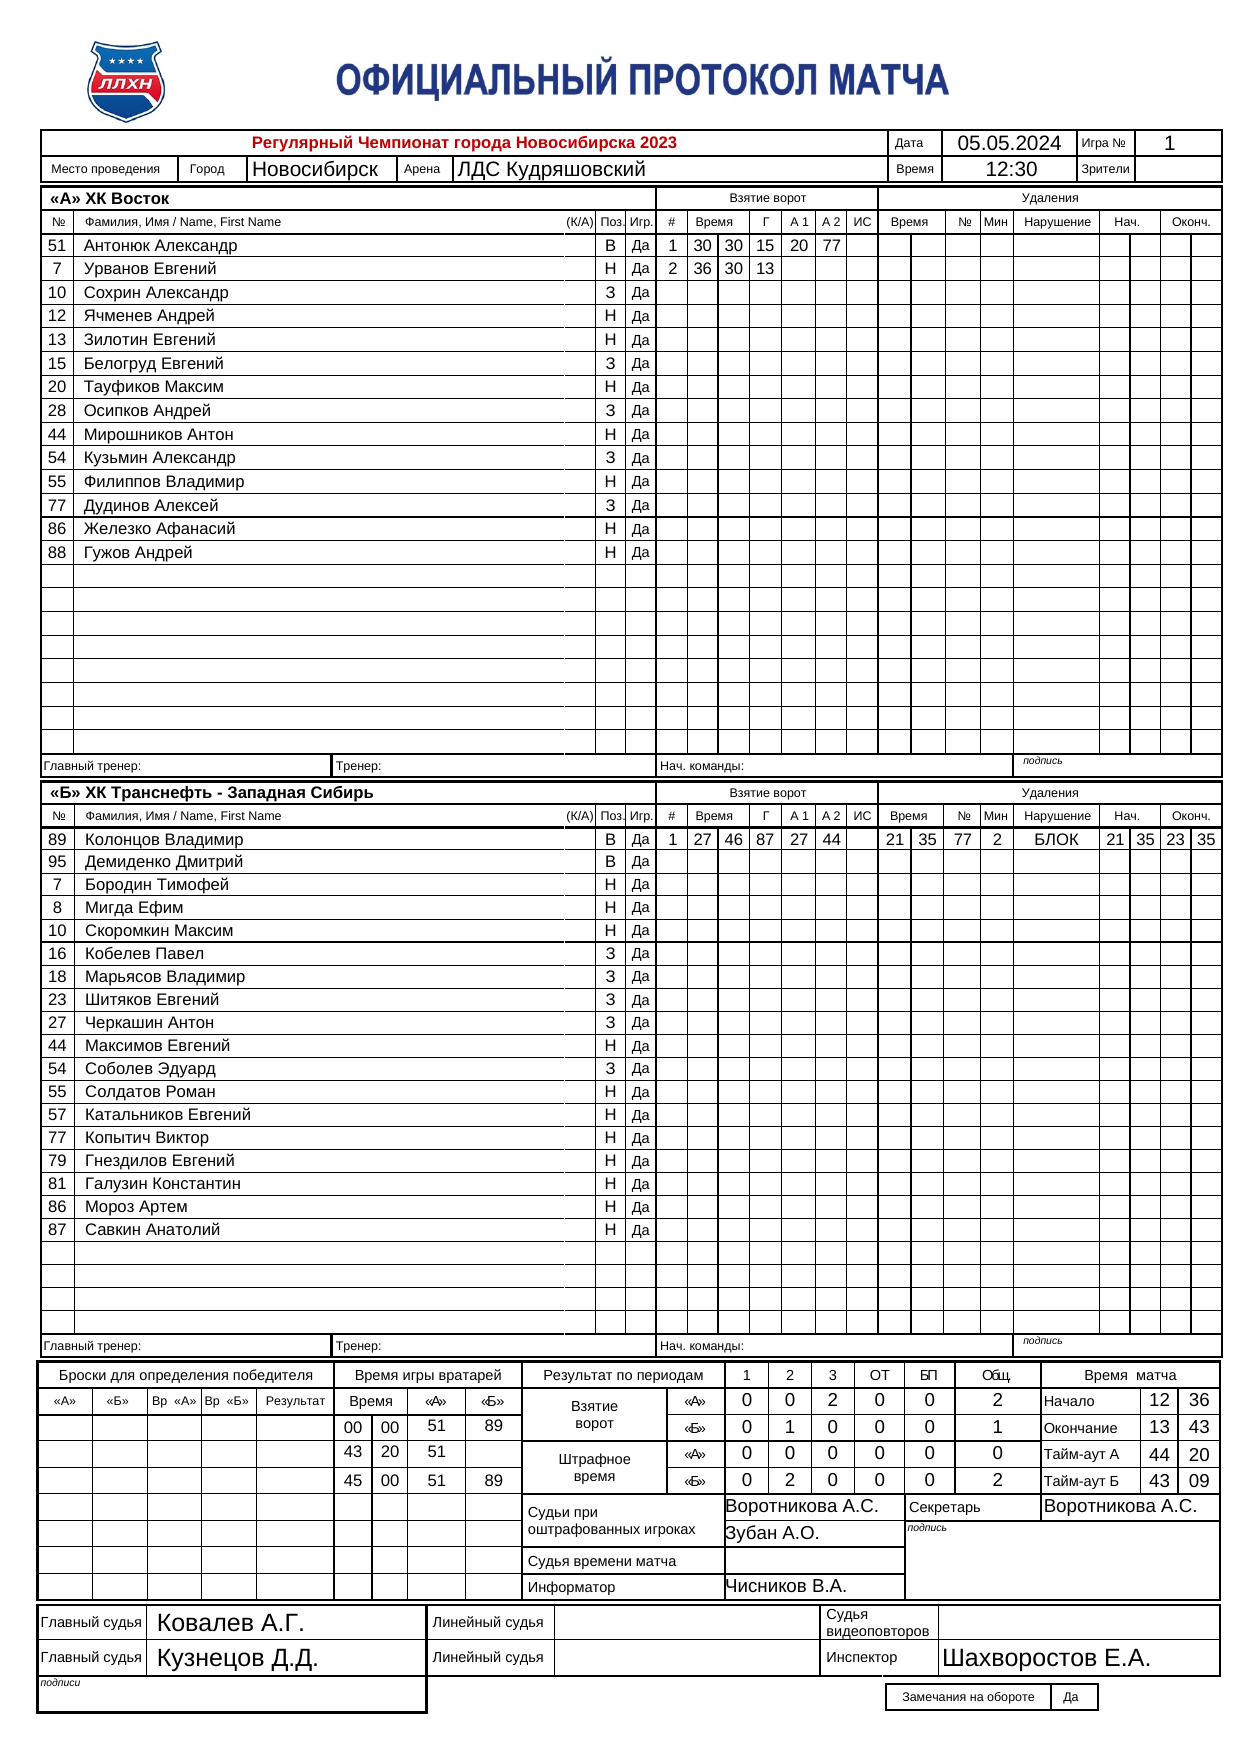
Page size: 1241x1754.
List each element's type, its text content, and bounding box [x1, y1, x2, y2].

table_cell [912, 896, 943, 918]
table_cell 28 [42, 399, 73, 422]
table_cell [373, 1547, 407, 1573]
table_cell Н [596, 1219, 625, 1241]
table_cell [847, 1035, 877, 1057]
table_cell Да [626, 235, 655, 256]
table_cell 54 [42, 1058, 74, 1079]
table_cell [1014, 1242, 1099, 1264]
table_cell [596, 683, 625, 706]
table_cell [688, 920, 717, 941]
table_cell [946, 446, 980, 469]
table_cell Вр «Б» [202, 1389, 256, 1413]
table_cell [750, 1104, 781, 1126]
table_cell [657, 989, 687, 1011]
table_cell [750, 565, 781, 587]
table_cell [565, 659, 595, 682]
table_cell [719, 1104, 749, 1126]
table_cell подпись [1014, 1335, 1221, 1356]
table_cell [782, 1265, 815, 1287]
table_cell [782, 305, 815, 327]
table_cell [1161, 1058, 1190, 1079]
table_cell [944, 1288, 980, 1310]
table_cell [1100, 850, 1129, 872]
table_cell 2 [956, 1389, 1040, 1413]
table_cell [1014, 305, 1099, 327]
table_cell Судьи при оштрафованных игроках [523, 1495, 724, 1546]
table_cell [816, 730, 846, 753]
table_cell Черкашин Антон [75, 1012, 564, 1033]
table_cell [944, 1311, 980, 1333]
table_cell Бородин Тимофей [75, 874, 564, 895]
table_cell 1 [956, 1415, 1040, 1440]
table_cell [912, 943, 943, 964]
table_cell [657, 1311, 687, 1333]
table_cell [626, 730, 655, 753]
table_cell [657, 1081, 687, 1103]
table_cell [688, 1104, 717, 1126]
table_cell [1131, 518, 1160, 540]
table_cell [42, 1288, 74, 1310]
table_cell [1161, 281, 1190, 303]
table_cell [1161, 659, 1190, 682]
table_cell [719, 1173, 749, 1195]
table_cell [816, 1196, 846, 1218]
table_cell Дудинов Алексей [74, 494, 564, 516]
table_cell [565, 235, 595, 256]
table_cell [719, 1219, 749, 1241]
table_cell Мин [981, 805, 1013, 826]
table_cell 36 [1179, 1389, 1219, 1413]
table_cell [1161, 850, 1190, 872]
table_cell [1014, 352, 1099, 374]
table_cell [74, 612, 564, 634]
table_cell [1014, 1150, 1099, 1172]
table_cell [981, 541, 1013, 564]
table_cell 1 [657, 235, 687, 256]
table_cell Мигда Ефим [75, 896, 564, 918]
table_cell Город [179, 157, 246, 181]
table_cell [847, 829, 877, 849]
table_cell [42, 659, 73, 682]
table_cell 2 [812, 1389, 854, 1413]
picture [5, 28, 1179, 129]
table_cell 10 [42, 920, 74, 941]
table_cell [750, 1219, 781, 1241]
table_cell [847, 235, 877, 256]
table_cell [782, 1173, 815, 1195]
table_cell [981, 896, 1013, 918]
table_cell [148, 1468, 201, 1493]
table_cell [1131, 1242, 1160, 1264]
table_cell [1131, 470, 1160, 493]
table_cell [946, 612, 980, 634]
table_cell [1192, 1127, 1221, 1149]
table_cell [1100, 281, 1129, 303]
table_cell [750, 399, 781, 422]
table_cell [847, 257, 877, 280]
table_cell [782, 636, 815, 658]
table_cell [912, 423, 945, 445]
table_cell [847, 1173, 877, 1195]
table_cell Тайм-аут Б [1042, 1468, 1140, 1493]
table_cell [782, 446, 815, 469]
table_cell 43 [335, 1441, 371, 1467]
table_cell [1014, 966, 1099, 987]
table_cell [879, 399, 910, 422]
table_cell [912, 1058, 943, 1079]
table_cell [565, 1173, 595, 1195]
table_cell [944, 1081, 980, 1103]
table_cell 77 [944, 829, 980, 849]
table_header Взятие ворот [657, 188, 877, 209]
table_cell [1100, 399, 1129, 422]
table_cell [688, 352, 717, 374]
table_cell [879, 659, 910, 682]
table_cell 2 [657, 257, 687, 280]
table_cell [1192, 305, 1221, 327]
table_cell [257, 1547, 333, 1573]
table_cell [1014, 518, 1099, 540]
table_cell Время [335, 1389, 407, 1413]
table_cell [816, 612, 846, 634]
table_cell Окончание [1042, 1415, 1140, 1440]
table_cell [879, 1058, 910, 1079]
table_cell 86 [42, 1196, 74, 1218]
table_cell [688, 1035, 717, 1057]
table_cell [782, 588, 815, 611]
table_cell [879, 636, 910, 658]
table_cell [626, 1265, 655, 1287]
table_cell [596, 565, 625, 587]
table_cell [1161, 874, 1190, 895]
table_cell Н [596, 305, 625, 327]
table_cell [1100, 1012, 1129, 1033]
table_cell [981, 257, 1013, 280]
table_cell Да [626, 376, 655, 398]
table_cell [912, 494, 945, 516]
table_cell [944, 1035, 980, 1057]
table_cell [816, 399, 846, 422]
table_cell [657, 659, 687, 682]
table_cell [42, 565, 73, 587]
table_cell [1100, 1058, 1129, 1079]
table_cell [847, 612, 877, 634]
table_cell [1131, 588, 1160, 611]
table_cell [596, 588, 625, 611]
table_cell [912, 376, 945, 398]
table_cell [565, 305, 595, 327]
table_cell [1014, 1265, 1099, 1287]
table_cell [74, 707, 564, 729]
table_cell Марьясов Владимир [75, 966, 564, 987]
table_cell 0 [769, 1389, 811, 1413]
table_cell [879, 588, 910, 611]
table_cell [981, 730, 1013, 753]
table_cell [1014, 376, 1099, 398]
table_cell [688, 541, 717, 564]
table_cell [879, 257, 910, 280]
table_cell [1192, 850, 1221, 872]
table_cell [719, 446, 749, 469]
table_cell [257, 1521, 333, 1546]
table_cell [688, 1150, 717, 1172]
table_cell [657, 683, 687, 706]
table_cell [879, 376, 910, 398]
table_cell Да [626, 1150, 655, 1172]
table_cell БЛОК [1014, 829, 1099, 849]
table_cell [1100, 423, 1129, 445]
table_cell [879, 494, 910, 516]
table_cell [565, 874, 595, 895]
table_cell [816, 1081, 846, 1103]
table_cell [816, 1173, 846, 1195]
table_cell «А» [408, 1389, 465, 1413]
table_cell [373, 1494, 407, 1520]
table_cell 55 [42, 470, 73, 493]
table_cell Игр. [626, 805, 655, 826]
table_cell [688, 1265, 717, 1287]
table_cell [688, 446, 717, 469]
table_cell [1161, 612, 1190, 634]
table_cell [565, 281, 595, 303]
table_cell [946, 659, 980, 682]
table_cell [1161, 636, 1190, 658]
table_cell Да [626, 966, 655, 987]
table_cell [1161, 328, 1190, 351]
table_cell [1192, 376, 1221, 398]
table_cell [565, 966, 595, 987]
table_cell [1100, 1242, 1129, 1264]
table_cell [74, 588, 564, 611]
table_cell [1014, 1173, 1099, 1195]
table_cell [657, 612, 687, 634]
table_cell [1100, 1288, 1129, 1310]
table_cell «А» [668, 1442, 724, 1467]
table_cell 43 [1179, 1415, 1219, 1440]
table_cell [1192, 920, 1221, 941]
table_cell [555, 1606, 819, 1639]
table_cell ЛДС Кудряшовский [454, 157, 887, 181]
table_cell [879, 1127, 910, 1149]
table_cell [879, 989, 910, 1011]
table_cell [42, 1265, 74, 1287]
table_cell 00 [373, 1468, 407, 1493]
table_cell [816, 943, 846, 964]
table_cell [847, 541, 877, 564]
table_cell Солдатов Роман [75, 1081, 564, 1103]
table_cell [74, 565, 564, 587]
table_cell [719, 1150, 749, 1172]
table_cell [719, 707, 749, 729]
table_cell 09 [1179, 1468, 1219, 1493]
table_cell [466, 1574, 521, 1599]
table_cell [981, 328, 1013, 351]
table_cell 2 [981, 829, 1013, 849]
table_cell [1161, 1196, 1190, 1218]
table_cell [657, 896, 687, 918]
table_cell [42, 612, 73, 634]
table_cell [719, 565, 749, 587]
table_header 2 [769, 1363, 811, 1387]
table_cell [1100, 943, 1129, 964]
table_cell [657, 874, 687, 895]
table_cell [688, 612, 717, 634]
table_cell Поз. [596, 805, 625, 826]
table_cell [816, 541, 846, 564]
table_cell [750, 281, 781, 303]
table_cell [565, 943, 595, 964]
table_cell [912, 1012, 943, 1033]
table_cell Воротникова А.С. [1042, 1495, 1219, 1520]
table_cell 0 [726, 1415, 768, 1440]
table_cell Н [596, 1035, 625, 1057]
table_cell Н [596, 518, 625, 540]
table_cell [750, 1242, 781, 1264]
table_cell [719, 730, 749, 753]
table_cell [912, 850, 943, 872]
table_cell [719, 874, 749, 895]
table_cell [565, 423, 595, 445]
table_cell [750, 966, 781, 987]
table_cell 77 [42, 494, 73, 516]
table_cell [981, 376, 1013, 398]
table_cell [981, 659, 1013, 682]
table_cell [912, 352, 945, 374]
table_cell [847, 1058, 877, 1079]
table_cell [912, 1311, 943, 1333]
table_cell [782, 1127, 815, 1149]
table_cell [847, 636, 877, 658]
table_cell [657, 1012, 687, 1033]
table_cell [1192, 1058, 1221, 1079]
table_cell [657, 352, 687, 374]
table_cell [816, 518, 846, 540]
table_cell [981, 235, 1013, 256]
table_cell Зубан А.О. [726, 1521, 904, 1546]
table_cell [1100, 235, 1129, 256]
table_cell [782, 541, 815, 564]
table_cell [565, 399, 595, 422]
table_cell [1192, 281, 1221, 303]
table_cell [981, 1288, 1013, 1310]
table_cell [1131, 281, 1160, 303]
table_cell [944, 896, 980, 918]
table_cell [1161, 989, 1190, 1011]
table_cell 0 [726, 1468, 768, 1493]
table_cell [879, 730, 910, 753]
table_cell [847, 518, 877, 540]
table_cell [1131, 1219, 1160, 1241]
table_cell [565, 920, 595, 941]
table_cell [1100, 1150, 1129, 1172]
table_cell 0 [855, 1389, 904, 1413]
table_cell [466, 1521, 521, 1546]
table_cell [74, 636, 564, 658]
table_cell Соболев Эдуард [75, 1058, 564, 1079]
table_cell [750, 989, 781, 1011]
table_cell [1131, 730, 1160, 753]
table_cell [946, 494, 980, 516]
table_cell [657, 518, 687, 540]
table_cell [719, 1196, 749, 1218]
table_cell [1131, 612, 1160, 634]
table_cell «Б» [93, 1389, 147, 1413]
table_cell Оконч. [1161, 211, 1221, 233]
table_cell 44 [1141, 1441, 1177, 1467]
table_cell 81 [42, 1173, 74, 1195]
table_cell [1161, 1288, 1190, 1310]
table_cell [946, 541, 980, 564]
table_cell [565, 636, 595, 658]
table_cell [981, 1242, 1013, 1264]
table_cell [1192, 541, 1221, 564]
table_cell Н [596, 541, 625, 564]
table_cell [912, 683, 945, 706]
table_cell [596, 707, 625, 729]
table_cell [847, 896, 877, 918]
table_cell [688, 1196, 717, 1218]
table_cell [981, 1081, 1013, 1103]
table_cell Да [626, 1127, 655, 1149]
table_cell [912, 874, 943, 895]
table_cell [847, 730, 877, 753]
table_cell [847, 920, 877, 941]
table_cell [1014, 1104, 1099, 1126]
table_cell [1161, 683, 1190, 706]
table_cell [946, 352, 980, 374]
table_cell [466, 1441, 521, 1467]
table_cell Да [626, 541, 655, 564]
table_cell [719, 1127, 749, 1149]
table_cell [202, 1547, 256, 1573]
table_cell [1100, 1265, 1129, 1287]
table_cell [816, 352, 846, 374]
table_cell [782, 423, 815, 445]
table_cell [944, 1058, 980, 1079]
table_cell [1014, 1058, 1099, 1079]
table_cell В [596, 850, 625, 872]
table_cell [944, 1219, 980, 1241]
table_cell [565, 730, 595, 753]
table_header Удаления [879, 783, 1221, 803]
table_cell [719, 328, 749, 351]
table_header «Б» ХК Транснефть - Западная Сибирь [42, 783, 655, 803]
table_cell Зрители [1078, 157, 1134, 181]
table_cell [1100, 257, 1129, 280]
table_cell [657, 423, 687, 445]
table_cell [847, 376, 877, 398]
table_cell [408, 1547, 465, 1573]
table_cell 20 [373, 1441, 407, 1467]
table_cell [981, 281, 1013, 303]
table_cell Ячменев Андрей [74, 305, 564, 327]
table_cell [912, 1242, 943, 1264]
table_cell [912, 305, 945, 327]
table_cell [626, 1311, 655, 1333]
table_cell [626, 612, 655, 634]
table_cell 27 [688, 829, 717, 849]
table_cell [688, 399, 717, 422]
table_cell [879, 1173, 910, 1195]
table_cell [816, 1219, 846, 1241]
table_cell Да [626, 1012, 655, 1033]
table_cell [1014, 920, 1099, 941]
table_cell [847, 470, 877, 493]
table_cell [93, 1547, 147, 1573]
table_cell [42, 636, 73, 658]
table_cell Да [626, 494, 655, 516]
table_cell [782, 874, 815, 895]
table_cell [816, 707, 846, 729]
table_cell [596, 636, 625, 658]
table_cell [657, 1242, 687, 1264]
table_cell 87 [42, 1219, 74, 1241]
table_cell [847, 707, 877, 729]
table_cell Да [626, 896, 655, 918]
table_cell [596, 659, 625, 682]
table_cell [39, 1574, 92, 1599]
table_cell 30 [688, 235, 717, 256]
table_cell [847, 1219, 877, 1241]
table_cell [912, 257, 945, 280]
table_cell [1100, 494, 1129, 516]
table_cell 2 [769, 1468, 811, 1493]
table_cell [565, 446, 595, 469]
table_cell 13 [1141, 1415, 1177, 1440]
table_cell [782, 470, 815, 493]
table_cell [816, 850, 846, 872]
table_cell [1014, 707, 1099, 729]
table_cell [1192, 257, 1221, 280]
table_cell [1161, 305, 1190, 327]
table_cell [782, 896, 815, 918]
table_cell [1192, 1173, 1221, 1195]
table_cell [1161, 1127, 1190, 1149]
table_cell 44 [42, 1035, 74, 1057]
table_cell [1192, 423, 1221, 445]
table_cell [39, 1441, 92, 1467]
table_cell [1131, 659, 1160, 682]
table_cell [912, 281, 945, 303]
table_cell [816, 281, 846, 303]
table_cell [688, 683, 717, 706]
table_cell [981, 1265, 1013, 1287]
table_cell [565, 257, 595, 280]
table_cell [688, 966, 717, 987]
table_cell [879, 1196, 910, 1218]
table_cell [816, 874, 846, 895]
table_cell [719, 1058, 749, 1079]
table_cell [816, 683, 846, 706]
table_cell [626, 683, 655, 706]
table_cell [719, 1035, 749, 1057]
table_cell [912, 1104, 943, 1126]
table_cell [1100, 1127, 1129, 1149]
table_cell [202, 1468, 256, 1493]
table_cell [816, 1242, 846, 1264]
table_cell [688, 328, 717, 351]
table_cell [148, 1441, 201, 1467]
table_cell [1100, 896, 1129, 918]
table_cell [1014, 989, 1099, 1011]
table_cell Филиппов Владимир [74, 470, 564, 493]
table_cell [1192, 659, 1221, 682]
table_cell Г [750, 805, 781, 826]
table_cell [657, 399, 687, 422]
table_cell [657, 1035, 687, 1057]
table_cell [1100, 659, 1129, 682]
table_cell Время [688, 805, 749, 826]
table_cell Да [626, 281, 655, 303]
table_cell [596, 1311, 625, 1333]
table_cell [816, 470, 846, 493]
table_cell Да [626, 328, 655, 351]
table_cell [565, 565, 595, 587]
table_cell [944, 1196, 980, 1218]
table_cell [981, 612, 1013, 634]
table_cell [657, 565, 687, 587]
table_cell [93, 1468, 147, 1493]
table_cell [782, 1081, 815, 1103]
table_cell 51 [408, 1441, 465, 1467]
table_cell Оконч. [1161, 805, 1221, 826]
table_cell [1014, 730, 1099, 753]
table_cell [688, 305, 717, 327]
table_cell [847, 352, 877, 374]
table_cell 95 [42, 850, 74, 872]
table_cell [750, 305, 781, 327]
table_cell Н [596, 1081, 625, 1103]
table_cell [719, 399, 749, 422]
table_cell [1100, 565, 1129, 587]
table_cell [750, 1265, 781, 1287]
table_cell (К/А) [565, 805, 595, 826]
table_cell Да [626, 1035, 655, 1057]
table_cell 43 [1141, 1468, 1177, 1493]
table_cell Штрафное время [523, 1442, 666, 1493]
table_cell [42, 683, 73, 706]
table_cell [657, 1173, 687, 1195]
table_cell [750, 874, 781, 895]
table_cell Да [626, 989, 655, 1011]
table_cell [1014, 257, 1099, 280]
table_cell [1100, 1104, 1129, 1126]
table_cell [93, 1574, 147, 1599]
table_cell [782, 1219, 815, 1241]
table_cell [626, 565, 655, 587]
table_cell [1131, 1058, 1160, 1079]
table_cell [565, 328, 595, 351]
table_cell [688, 707, 717, 729]
table_cell [688, 1081, 717, 1103]
table_cell 23 [1161, 829, 1190, 849]
table_cell Копытич Виктор [75, 1127, 564, 1149]
table_cell Судья времени матча [523, 1548, 724, 1573]
table_cell [1161, 565, 1190, 587]
table_cell [879, 328, 910, 351]
table_cell [1192, 565, 1221, 587]
table_cell [1161, 1173, 1190, 1195]
table_cell [257, 1494, 333, 1520]
table_cell Да [626, 829, 655, 849]
table_cell [657, 376, 687, 398]
table_cell Н [596, 1127, 625, 1149]
table_cell [1192, 636, 1221, 658]
table_cell [879, 565, 910, 587]
table_cell [1131, 235, 1160, 256]
table_cell 51 [408, 1416, 465, 1440]
table_cell Н [596, 376, 625, 398]
table_cell [1131, 399, 1160, 422]
table_cell 35 [912, 829, 943, 849]
table_cell Максимов Евгений [75, 1035, 564, 1057]
table_cell [719, 920, 749, 941]
table_cell [816, 1058, 846, 1079]
table_cell Нач. [1100, 805, 1160, 826]
table_cell Главный тренер: [42, 1335, 330, 1356]
table_cell Секретарь [906, 1495, 1040, 1520]
table_cell Да [626, 352, 655, 374]
table_cell [1192, 612, 1221, 634]
table_cell [688, 1127, 717, 1149]
table_cell 77 [42, 1127, 74, 1149]
table_cell [912, 1288, 943, 1310]
table_cell [688, 1219, 717, 1241]
table_header ОТ [855, 1363, 904, 1387]
table_cell З [596, 281, 625, 303]
table_cell [847, 1265, 877, 1287]
table_cell [1161, 235, 1190, 256]
table_cell [148, 1574, 201, 1599]
table_cell [847, 328, 877, 351]
table_cell Н [596, 896, 625, 918]
table_cell А 2 [816, 211, 846, 233]
table_cell [847, 659, 877, 682]
table_cell [1161, 588, 1190, 611]
table_cell Главный тренер: [42, 755, 330, 776]
table_cell [847, 446, 877, 469]
table_cell [1192, 730, 1221, 753]
table_cell Инспектор [821, 1640, 938, 1675]
table_cell [981, 636, 1013, 658]
table_cell [657, 1219, 687, 1241]
table_cell [879, 1104, 910, 1126]
table_header Результат по периодам [523, 1363, 724, 1387]
table_cell [148, 1416, 201, 1440]
table_cell [782, 989, 815, 1011]
table_cell З [596, 399, 625, 422]
table_cell [565, 494, 595, 516]
table_cell Скоромкин Максим [75, 920, 564, 941]
table_cell [1192, 470, 1221, 493]
table_cell [565, 588, 595, 611]
table_cell [912, 659, 945, 682]
table_cell [1131, 1035, 1160, 1057]
table_cell [750, 1127, 781, 1149]
table_cell [816, 1150, 846, 1172]
table_cell [657, 470, 687, 493]
table_cell [719, 376, 749, 398]
table_cell [1192, 352, 1221, 374]
table_cell [719, 1012, 749, 1033]
table_cell 86 [42, 518, 73, 540]
table_cell Демиденко Дмитрий [75, 850, 564, 872]
table_cell [879, 470, 910, 493]
table_cell [816, 1035, 846, 1057]
table_cell [879, 541, 910, 564]
table_cell [1100, 989, 1129, 1011]
table_cell [816, 1104, 846, 1126]
table_cell [1161, 423, 1190, 445]
table_cell [879, 423, 910, 445]
table_cell [1100, 1035, 1129, 1057]
table_cell [879, 352, 910, 374]
table_cell 7 [42, 874, 74, 895]
table_cell [75, 1288, 564, 1310]
table_cell [946, 518, 980, 540]
table_cell [816, 896, 846, 918]
table_cell [719, 1311, 749, 1333]
table_cell [1161, 1104, 1190, 1126]
table_cell [39, 1494, 92, 1520]
table_cell [912, 1219, 943, 1241]
table_cell [879, 1150, 910, 1172]
table_cell Мирошников Антон [74, 423, 564, 445]
table_cell [847, 1196, 877, 1218]
table_cell [782, 707, 815, 729]
table_cell [688, 518, 717, 540]
table_cell Воротникова А.С. [726, 1495, 904, 1520]
table_cell [1131, 1311, 1160, 1333]
table_cell [657, 850, 687, 872]
table_cell [1192, 707, 1221, 729]
table_cell подписи [39, 1677, 425, 1711]
table_cell Кузнецов Д.Д. [147, 1640, 425, 1675]
table_cell [1131, 683, 1160, 706]
table_cell Тауфиков Максим [74, 376, 564, 398]
table_cell [719, 943, 749, 964]
table_cell [657, 494, 687, 516]
table_cell [847, 494, 877, 516]
table_cell В [596, 829, 625, 849]
table_cell [750, 1196, 781, 1218]
table_cell 0 [956, 1442, 1040, 1467]
table_cell [1161, 399, 1190, 422]
table_cell 16 [42, 943, 74, 964]
table_cell 12 [42, 305, 73, 327]
table_cell [1192, 235, 1221, 256]
table_cell [847, 989, 877, 1011]
table_cell [596, 1265, 625, 1287]
table_cell А 1 [782, 211, 815, 233]
table_cell [657, 943, 687, 964]
table_cell [782, 281, 815, 303]
table_cell 27 [782, 829, 815, 849]
table_cell [1161, 1150, 1190, 1172]
table_cell [1100, 920, 1129, 941]
table_cell [879, 518, 910, 540]
table_cell [847, 399, 877, 422]
table_cell [946, 636, 980, 658]
table_cell [750, 541, 781, 564]
table_cell [847, 1311, 877, 1333]
table_cell [847, 966, 877, 987]
table_cell 00 [373, 1416, 407, 1440]
table_cell [1192, 1150, 1221, 1172]
table_cell З [596, 446, 625, 469]
table_cell [1131, 446, 1160, 469]
table_cell [750, 518, 781, 540]
table_cell [912, 1196, 943, 1218]
table_cell [1161, 1012, 1190, 1033]
table_cell [1014, 470, 1099, 493]
table_cell [688, 850, 717, 872]
table_cell [719, 281, 749, 303]
table_cell [565, 683, 595, 706]
table_cell 0 [905, 1389, 954, 1413]
table_cell [981, 399, 1013, 422]
table_cell [782, 1058, 815, 1079]
table_cell Галузин Константин [75, 1173, 564, 1195]
table_cell [981, 423, 1013, 445]
table_cell [719, 1288, 749, 1310]
table_cell 51 [42, 235, 73, 256]
table_cell 45 [335, 1468, 371, 1493]
table_cell [657, 1150, 687, 1172]
table_cell [1161, 707, 1190, 729]
table_cell 89 [466, 1416, 521, 1440]
table_cell [75, 1265, 564, 1287]
table_cell 12 [1141, 1389, 1177, 1413]
table_cell [202, 1416, 256, 1440]
table_cell [626, 588, 655, 611]
table_cell [1192, 1035, 1221, 1057]
table_cell [1014, 1196, 1099, 1218]
table_cell [1014, 1035, 1099, 1057]
table_cell [719, 305, 749, 327]
table_cell [782, 1288, 815, 1310]
table_cell [688, 470, 717, 493]
table_cell З [596, 989, 625, 1011]
table_cell Н [596, 328, 625, 351]
table_cell [1014, 446, 1099, 469]
table_cell [816, 446, 846, 469]
table_cell 00 [335, 1416, 371, 1440]
table_cell [816, 257, 846, 280]
table_cell [782, 850, 815, 872]
table_cell 13 [42, 328, 73, 351]
table_cell [1192, 1219, 1221, 1241]
table_cell [1014, 423, 1099, 445]
table_cell [1014, 1012, 1099, 1033]
table_cell [1136, 157, 1221, 181]
table_cell 88 [42, 541, 73, 564]
table_cell [879, 612, 910, 634]
table_cell [782, 494, 815, 516]
table_cell Информатор [523, 1575, 724, 1599]
table_cell [1192, 1311, 1221, 1333]
table_cell [626, 1288, 655, 1310]
table_cell Белогруд Евгений [74, 352, 564, 374]
table_cell [816, 1288, 846, 1310]
table_cell [750, 446, 781, 469]
table_cell [879, 1081, 910, 1103]
table_cell [596, 1288, 625, 1310]
table_cell [1014, 612, 1099, 634]
table_cell [1014, 328, 1099, 351]
table_cell [946, 281, 980, 303]
table_cell [750, 1173, 781, 1195]
table_cell [202, 1494, 256, 1520]
table_cell Да [626, 874, 655, 895]
table_cell [565, 1127, 595, 1149]
table_cell Н [596, 1150, 625, 1172]
table_cell [944, 966, 980, 987]
table_cell [428, 1677, 882, 1711]
table_cell [596, 730, 625, 753]
table_cell [1014, 850, 1099, 872]
table_cell Н [596, 1104, 625, 1126]
table_cell 21 [1100, 829, 1129, 849]
table_cell [847, 1081, 877, 1103]
table_header Взятие ворот [657, 783, 877, 803]
table_cell [912, 989, 943, 1011]
table_cell Поз. [596, 211, 625, 233]
table_cell 0 [855, 1468, 904, 1493]
table_cell [257, 1441, 333, 1467]
table_cell [657, 446, 687, 469]
table_cell 46 [719, 829, 749, 849]
table_cell [1100, 1081, 1129, 1103]
table_cell [719, 588, 749, 611]
table_cell [847, 874, 877, 895]
table_cell [981, 1150, 1013, 1172]
table_cell [657, 1127, 687, 1149]
table_cell [626, 707, 655, 729]
table_cell [946, 707, 980, 729]
table_cell [74, 730, 564, 753]
table_cell [466, 1494, 521, 1520]
table_cell [1099, 1682, 1220, 1711]
table_cell [1161, 446, 1190, 469]
table_cell [782, 399, 815, 422]
table_cell 35 [1131, 829, 1160, 849]
table_cell [1161, 257, 1190, 280]
table_cell [1131, 1127, 1160, 1149]
table_cell Антонюк Александр [74, 235, 564, 256]
table_cell [1014, 1219, 1099, 1241]
table_cell [1161, 1219, 1190, 1241]
table_cell [782, 683, 815, 706]
table_cell [1014, 588, 1099, 611]
table_cell [657, 1104, 687, 1126]
table_cell [981, 1104, 1013, 1126]
table_cell [750, 328, 781, 351]
table_cell [1131, 257, 1160, 280]
table_cell [816, 376, 846, 398]
table_cell [565, 896, 595, 918]
table_cell [1014, 281, 1099, 303]
table_cell Взятие ворот [523, 1389, 666, 1440]
table_cell [816, 494, 846, 516]
table_cell [879, 1242, 910, 1264]
table_cell [565, 1265, 595, 1287]
table_cell Тренер: [333, 1335, 655, 1356]
table_cell [1100, 612, 1129, 634]
table_cell [719, 659, 749, 682]
table_header Регулярный Чемпионат города Новосибирска 2023 [42, 131, 887, 155]
table_cell [1161, 376, 1190, 398]
table_cell [1014, 1288, 1099, 1310]
table_cell Да [626, 257, 655, 280]
table_cell 89 [42, 829, 74, 849]
table_cell [1014, 683, 1099, 706]
table_cell [912, 446, 945, 469]
table_cell 87 [750, 829, 781, 849]
table_cell [946, 730, 980, 753]
table_cell 1 [657, 829, 687, 849]
table_cell Да [626, 1173, 655, 1195]
table_cell [93, 1416, 147, 1440]
table_cell [879, 1012, 910, 1033]
table_header Дата [889, 131, 941, 155]
table_cell Колонцов Владимир [75, 829, 564, 849]
table_cell [1131, 352, 1160, 374]
table_cell [981, 707, 1013, 729]
table_cell [148, 1521, 201, 1546]
table_cell [688, 423, 717, 445]
table_cell [688, 376, 717, 398]
table_cell [912, 612, 945, 634]
table_cell [946, 305, 980, 327]
table_cell [981, 446, 1013, 469]
table_cell [912, 588, 945, 611]
table_cell [1014, 235, 1099, 256]
table_cell Фамилия, Имя / Name, First Name [75, 805, 565, 826]
table_cell [719, 683, 749, 706]
table_cell [657, 281, 687, 303]
table_cell [719, 470, 749, 493]
table_cell [565, 612, 595, 634]
table_cell З [596, 494, 625, 516]
table_cell А 2 [816, 805, 846, 826]
table_cell [1192, 1196, 1221, 1218]
table_cell [944, 1127, 980, 1149]
table_cell [879, 707, 910, 729]
table_cell [39, 1468, 92, 1493]
table_cell [657, 966, 687, 987]
table_cell [373, 1521, 407, 1546]
table_cell [782, 1150, 815, 1172]
table_cell Н [596, 920, 625, 941]
table_cell [816, 1012, 846, 1033]
table_cell Кобелев Павел [75, 943, 564, 964]
table_cell [42, 1242, 74, 1264]
table_cell Нарушение [1014, 805, 1099, 826]
table_cell З [596, 943, 625, 964]
table_cell [657, 1265, 687, 1287]
table_cell [1192, 494, 1221, 516]
table_cell Судья видеоповторов [821, 1606, 938, 1639]
table_cell [1131, 989, 1160, 1011]
table_cell [202, 1521, 256, 1546]
table_cell [565, 1196, 595, 1218]
table_cell [981, 989, 1013, 1011]
table_cell [879, 943, 910, 964]
table_cell [1192, 943, 1221, 964]
table_cell [847, 281, 877, 303]
table_cell 36 [688, 257, 717, 280]
table_cell [981, 1173, 1013, 1195]
table_cell [981, 1311, 1013, 1333]
table_cell [944, 1265, 980, 1287]
table_cell [1100, 874, 1129, 895]
table_cell [816, 966, 846, 987]
table_cell 35 [1192, 829, 1221, 849]
table_cell [944, 1242, 980, 1264]
table_cell [944, 989, 980, 1011]
table_cell [1014, 1081, 1099, 1103]
table_cell Да [626, 1219, 655, 1241]
table_cell Да [626, 423, 655, 445]
table_cell [1192, 399, 1221, 422]
table_cell [726, 1548, 904, 1573]
table_cell 0 [905, 1468, 954, 1493]
table_cell [565, 1012, 595, 1033]
table_cell [912, 1035, 943, 1057]
table_cell [257, 1574, 333, 1599]
table_cell [879, 446, 910, 469]
table_cell [1192, 588, 1221, 611]
table_cell 30 [719, 257, 749, 280]
table_cell [750, 352, 781, 374]
table_cell # [657, 211, 687, 233]
table_cell [555, 1640, 819, 1675]
table_cell [1100, 1196, 1129, 1218]
table_cell [946, 588, 980, 611]
table_cell [939, 1606, 1219, 1639]
table_cell [688, 896, 717, 918]
table_cell [39, 1547, 92, 1573]
table_cell [981, 874, 1013, 895]
table_cell [847, 683, 877, 706]
table_cell 27 [42, 1012, 74, 1033]
table_cell [565, 1058, 595, 1079]
table_cell [912, 1081, 943, 1103]
table_cell [816, 565, 846, 587]
table_cell [565, 376, 595, 398]
table_cell № [944, 805, 980, 826]
table_cell [981, 920, 1013, 941]
table_cell [782, 1104, 815, 1126]
table_cell [1161, 1081, 1190, 1103]
table_cell Время [889, 157, 941, 181]
table_cell [847, 1242, 877, 1264]
table_header Да [1052, 1685, 1097, 1709]
table_cell [93, 1441, 147, 1467]
table_cell [1192, 966, 1221, 987]
table_header Время матча [1042, 1363, 1219, 1387]
table_cell [657, 1058, 687, 1079]
table_cell Линейный судья [428, 1606, 554, 1639]
table_cell [466, 1547, 521, 1573]
table_cell [1014, 399, 1099, 422]
table_cell [565, 1288, 595, 1310]
table_cell [912, 541, 945, 564]
table_cell «Б» [668, 1415, 724, 1440]
table_cell Время [688, 211, 749, 233]
table_cell Место проведения [42, 157, 177, 181]
table_cell [944, 943, 980, 964]
table_cell [750, 683, 781, 706]
table_cell [719, 423, 749, 445]
table_cell [565, 1311, 595, 1333]
table_cell Н [596, 257, 625, 280]
table_cell [1131, 565, 1160, 587]
table_cell [719, 352, 749, 374]
table_cell 89 [466, 1468, 521, 1493]
table_cell Главный судья [39, 1606, 146, 1639]
table_cell [657, 1288, 687, 1310]
table_cell [1100, 305, 1129, 327]
table_cell [782, 1242, 815, 1264]
table_cell [1014, 636, 1099, 658]
table_cell [750, 1288, 781, 1310]
table_cell 23 [42, 989, 74, 1011]
table_cell [981, 1219, 1013, 1241]
table_cell [719, 896, 749, 918]
table_cell [981, 305, 1013, 327]
table_cell Нарушение [1014, 211, 1099, 233]
table_cell 0 [769, 1442, 811, 1467]
table_cell [688, 1242, 717, 1264]
table_cell [912, 707, 945, 729]
table_cell [1131, 1081, 1160, 1103]
table_cell [1014, 943, 1099, 964]
table_cell Да [626, 1196, 655, 1218]
table_cell [408, 1574, 465, 1599]
table_cell [565, 518, 595, 540]
table_cell [688, 565, 717, 587]
table_cell [1014, 541, 1099, 564]
table_cell [879, 1288, 910, 1310]
table_cell # [657, 805, 687, 826]
table_cell 20 [782, 235, 815, 256]
table_cell № [42, 211, 73, 233]
table_cell [1161, 1311, 1190, 1333]
table_cell [816, 423, 846, 445]
table_cell Да [626, 305, 655, 327]
table_cell [1014, 494, 1099, 516]
table_cell [816, 1265, 846, 1287]
table_cell [782, 1035, 815, 1057]
table_cell [688, 943, 717, 964]
table_cell [657, 707, 687, 729]
table_cell [408, 1521, 465, 1546]
table_cell [1131, 636, 1160, 658]
table_cell Нач. команды: [657, 755, 1012, 776]
table_header БП [905, 1363, 954, 1387]
table_cell Да [626, 920, 655, 941]
table_cell [1131, 1288, 1160, 1310]
table_cell Да [626, 446, 655, 469]
table_cell [944, 1012, 980, 1033]
table_cell [1192, 328, 1221, 351]
table_cell [912, 730, 945, 753]
table_cell [335, 1494, 371, 1520]
table_cell [1100, 376, 1129, 398]
table_cell [1131, 1265, 1160, 1287]
table_header Время игры вратарей [335, 1363, 521, 1387]
table_cell [750, 1150, 781, 1172]
table_cell [719, 494, 749, 516]
table_cell [847, 1150, 877, 1172]
table_cell [257, 1416, 333, 1440]
table_cell [688, 1288, 717, 1310]
table_cell [750, 1311, 781, 1333]
table_cell [912, 636, 945, 658]
table_header Удаления [879, 188, 1221, 209]
table_cell [981, 518, 1013, 540]
table_cell [565, 829, 595, 849]
table_cell [750, 1081, 781, 1103]
table_cell [148, 1547, 201, 1573]
table_cell [1192, 1288, 1221, 1310]
table_cell [981, 1035, 1013, 1057]
table_cell 13 [750, 257, 781, 280]
table_cell [879, 1035, 910, 1057]
table_header «А» ХК Восток [42, 188, 655, 209]
table_cell 12:30 [943, 157, 1076, 181]
table_cell [816, 989, 846, 1011]
table_cell [1100, 470, 1129, 493]
table_cell [626, 636, 655, 658]
table_cell [1161, 352, 1190, 374]
table_header 1 [726, 1363, 768, 1387]
table_cell Урванов Евгений [74, 257, 564, 280]
table_cell 21 [879, 829, 910, 849]
table_cell [946, 683, 980, 706]
table_cell [782, 257, 815, 280]
table_cell [1100, 1219, 1129, 1241]
table_cell [657, 588, 687, 611]
table_cell [1131, 707, 1160, 729]
table_cell [626, 659, 655, 682]
table_cell [1192, 896, 1221, 918]
table_cell [1100, 707, 1129, 729]
table_header Общ. [956, 1363, 1040, 1387]
table_cell [1014, 565, 1099, 587]
table_cell [1131, 943, 1160, 964]
table_cell [816, 305, 846, 327]
table_cell [657, 1196, 687, 1218]
table_cell [1100, 328, 1129, 351]
table_cell [688, 281, 717, 303]
table_cell Начало [1042, 1389, 1140, 1413]
table_cell [565, 470, 595, 493]
table_cell [719, 636, 749, 658]
table_cell [688, 874, 717, 895]
table_cell [202, 1574, 256, 1599]
table_cell 0 [812, 1415, 854, 1440]
table_cell [1100, 683, 1129, 706]
table_cell [879, 966, 910, 987]
table_cell [1131, 1150, 1160, 1172]
table_cell [912, 328, 945, 351]
table_cell [719, 612, 749, 634]
table_cell [912, 1265, 943, 1287]
table_cell [1192, 989, 1221, 1011]
table_cell [1161, 943, 1190, 964]
table_cell [879, 1219, 910, 1241]
table_cell [596, 612, 625, 634]
table_cell Да [626, 470, 655, 493]
table_header Броски для определения победителя [39, 1363, 333, 1387]
table_cell [981, 588, 1013, 611]
table_cell подпись [906, 1522, 1219, 1599]
table_cell [1192, 1104, 1221, 1126]
table_cell Сохрин Александр [74, 281, 564, 303]
table_cell [981, 470, 1013, 493]
table_cell А 1 [782, 805, 815, 826]
table_cell [847, 305, 877, 327]
table_cell [782, 966, 815, 987]
table_cell [750, 636, 781, 658]
table_cell [1100, 588, 1129, 611]
table_cell З [596, 1012, 625, 1033]
table_cell В [596, 235, 625, 256]
table_cell [847, 1012, 877, 1033]
table_cell (К/А) [565, 211, 595, 233]
table_cell Время [879, 805, 943, 826]
table_header 05.05.2024 [943, 131, 1076, 155]
table_cell Время [879, 211, 945, 233]
table_cell 7 [42, 257, 73, 280]
table_cell 18 [42, 966, 74, 987]
table_cell 20 [1179, 1441, 1219, 1467]
table_cell [335, 1574, 371, 1599]
table_cell [1131, 305, 1160, 327]
table_cell [688, 588, 717, 611]
table_cell [912, 470, 945, 493]
table_cell Новосибирск [248, 157, 396, 181]
table_cell [1100, 636, 1129, 658]
table_cell [1131, 423, 1160, 445]
table_cell [42, 1311, 74, 1333]
table_cell [719, 1242, 749, 1264]
table_cell [782, 1311, 815, 1333]
table_header 3 [812, 1363, 854, 1387]
table_cell [912, 1127, 943, 1149]
table_cell [75, 1242, 564, 1264]
table_cell [1161, 494, 1190, 516]
table_cell [657, 920, 687, 941]
table_cell «Б » [466, 1389, 521, 1413]
table_cell [981, 1127, 1013, 1149]
table_cell [946, 399, 980, 422]
table_cell [42, 707, 73, 729]
table_cell Осипков Андрей [74, 399, 564, 422]
table_cell [816, 659, 846, 682]
table_cell [39, 1521, 92, 1546]
table_cell [879, 874, 910, 895]
table_cell [657, 730, 687, 753]
table_header 1 [1136, 131, 1221, 155]
table_cell Нач. команды: [657, 1335, 1012, 1356]
table_cell [93, 1521, 147, 1546]
table_cell [565, 1219, 595, 1241]
table_cell ИС [847, 211, 877, 233]
table_cell Ковалев А.Г. [147, 1606, 425, 1639]
table_cell [750, 920, 781, 941]
table_cell [946, 235, 980, 256]
table_cell [1100, 1311, 1129, 1333]
table_cell [688, 636, 717, 658]
table_cell [847, 1104, 877, 1126]
table_cell 55 [42, 1081, 74, 1103]
table_cell Да [626, 1058, 655, 1079]
table_cell [1192, 874, 1221, 895]
table_cell [688, 1173, 717, 1195]
table_cell [688, 659, 717, 682]
table_cell [565, 541, 595, 564]
table_cell [719, 989, 749, 1011]
table_cell [719, 1081, 749, 1103]
table_cell Линейный судья [428, 1640, 554, 1675]
table_cell [39, 1416, 92, 1440]
table_cell [847, 1127, 877, 1149]
table_cell [879, 1265, 910, 1287]
table_cell [1161, 541, 1190, 564]
table_cell [946, 376, 980, 398]
table_cell 0 [726, 1389, 768, 1413]
table_cell Шахворостов Е.А. [939, 1640, 1219, 1675]
table_cell [1131, 328, 1160, 351]
table_cell [782, 1196, 815, 1218]
table_cell [1192, 1012, 1221, 1033]
table_cell 15 [750, 235, 781, 256]
table_cell [1131, 541, 1160, 564]
table_cell З [596, 1058, 625, 1079]
table_cell [981, 683, 1013, 706]
table_cell [596, 1242, 625, 1264]
table_cell Да [626, 518, 655, 540]
table_cell [565, 1104, 595, 1126]
table_cell 2 [956, 1468, 1040, 1493]
table_cell [750, 1035, 781, 1057]
table_cell [816, 588, 846, 611]
table_cell [565, 707, 595, 729]
table_cell [847, 588, 877, 611]
table_cell [946, 328, 980, 351]
table_cell Фамилия, Имя / Name, First Name [74, 211, 565, 233]
table_cell [202, 1441, 256, 1467]
table_cell [981, 352, 1013, 374]
table_cell Да [626, 943, 655, 964]
table_cell 57 [42, 1104, 74, 1126]
table_cell 0 [812, 1442, 854, 1467]
table_cell [750, 1012, 781, 1033]
table_cell [148, 1494, 201, 1520]
table_cell [879, 683, 910, 706]
table_cell Нач. [1100, 211, 1160, 233]
table_cell [657, 541, 687, 564]
table_cell [912, 518, 945, 540]
table_cell [879, 281, 910, 303]
table_cell [912, 399, 945, 422]
table_cell [657, 305, 687, 327]
table_cell [1131, 920, 1160, 941]
table_header Игра № [1078, 131, 1134, 155]
table_cell [1131, 850, 1160, 872]
table_cell [1014, 659, 1099, 682]
table_cell [1131, 1196, 1160, 1218]
table_cell [782, 659, 815, 682]
table_cell Тренер: [333, 755, 655, 776]
table_cell [1192, 518, 1221, 540]
table_cell 0 [855, 1442, 904, 1467]
table_cell 10 [42, 281, 73, 303]
table_cell 30 [719, 235, 749, 256]
table_cell Арена [398, 157, 452, 181]
table_cell 79 [42, 1150, 74, 1172]
table_cell [1131, 494, 1160, 516]
table_cell [847, 850, 877, 872]
table_cell Железко Афанасий [74, 518, 564, 540]
table_cell [782, 518, 815, 540]
table_cell [879, 850, 910, 872]
table_cell № [42, 805, 74, 826]
table_cell [750, 423, 781, 445]
table_cell Мороз Артем [75, 1196, 564, 1218]
table_cell [750, 470, 781, 493]
table_cell [373, 1574, 407, 1599]
table_cell [750, 376, 781, 398]
table_cell [847, 423, 877, 445]
table_cell [719, 541, 749, 564]
table_cell Гужов Андрей [74, 541, 564, 564]
table_cell [750, 588, 781, 611]
table_cell [981, 1012, 1013, 1033]
table_cell 51 [408, 1468, 465, 1493]
table_cell «Б» [668, 1468, 724, 1493]
table_cell [1100, 730, 1129, 753]
table_cell [408, 1494, 465, 1520]
table_cell [1100, 966, 1129, 987]
table_cell [782, 920, 815, 941]
table_cell [1100, 446, 1129, 469]
table_cell Да [626, 1081, 655, 1103]
table_cell Гнездилов Евгений [75, 1150, 564, 1172]
table_cell [946, 257, 980, 280]
table_cell Катальников Евгений [75, 1104, 564, 1126]
table_cell Да [626, 850, 655, 872]
table_cell [782, 328, 815, 351]
table_cell [912, 1150, 943, 1172]
table_cell 0 [905, 1415, 954, 1440]
table_cell [565, 850, 595, 872]
table_cell [782, 612, 815, 634]
table_cell Результат [257, 1389, 333, 1413]
table_cell [1192, 1081, 1221, 1103]
table_cell [74, 683, 564, 706]
table_cell [626, 1242, 655, 1264]
table_cell 0 [855, 1415, 904, 1440]
table_cell [946, 565, 980, 587]
table_cell [981, 966, 1013, 987]
table_cell [750, 494, 781, 516]
table_cell [944, 1173, 980, 1195]
table_cell Да [626, 1104, 655, 1126]
table_cell Н [596, 470, 625, 493]
table_cell 20 [42, 376, 73, 398]
table_cell [1100, 541, 1129, 564]
table_cell [1100, 1173, 1129, 1195]
table_cell [879, 235, 910, 256]
table_cell 8 [42, 896, 74, 918]
table_cell [912, 1173, 943, 1195]
table_cell Н [596, 423, 625, 445]
table_cell [816, 920, 846, 941]
table_cell ИС [847, 805, 877, 826]
table_cell [944, 920, 980, 941]
table_cell [657, 328, 687, 351]
table_cell [782, 943, 815, 964]
table_cell [912, 565, 945, 587]
table_cell [750, 707, 781, 729]
table_cell [750, 659, 781, 682]
table_cell [257, 1468, 333, 1493]
table_cell Чисников В.А. [726, 1575, 904, 1599]
table_cell [688, 989, 717, 1011]
table_cell [335, 1547, 371, 1573]
table_cell [782, 1012, 815, 1033]
table_cell [944, 874, 980, 895]
table_cell [565, 352, 595, 374]
table_cell [912, 235, 945, 256]
table_cell [981, 850, 1013, 872]
table_cell 44 [42, 423, 73, 445]
table_cell [1131, 1173, 1160, 1195]
table_cell [782, 376, 815, 398]
table_cell З [596, 352, 625, 374]
table_cell [688, 1311, 717, 1333]
table_cell [1100, 518, 1129, 540]
table_cell [816, 636, 846, 658]
table_cell Зилотин Евгений [74, 328, 564, 351]
table_cell Игр. [626, 211, 655, 233]
table_cell [1192, 1242, 1221, 1264]
table_cell Г [750, 211, 781, 233]
table_cell [946, 423, 980, 445]
table_cell [1161, 1035, 1190, 1057]
table_cell [750, 612, 781, 634]
table_cell [944, 850, 980, 872]
table_header Замечания на обороте [887, 1685, 1050, 1709]
table_cell [1161, 730, 1190, 753]
table_cell [657, 636, 687, 658]
table_cell [912, 966, 943, 987]
table_cell [688, 1012, 717, 1033]
table_cell [335, 1521, 371, 1546]
table_cell 15 [42, 352, 73, 374]
table_cell [847, 565, 877, 587]
table_cell [565, 1035, 595, 1057]
table_cell [565, 1242, 595, 1264]
table_cell Главный судья [39, 1640, 146, 1675]
table_cell № [946, 211, 980, 233]
table_cell [879, 1311, 910, 1333]
table_cell [944, 1150, 980, 1172]
table_cell 77 [816, 235, 846, 256]
table_cell [1192, 446, 1221, 469]
table_cell [750, 850, 781, 872]
table_cell Савкин Анатолий [75, 1219, 564, 1241]
table_cell 0 [905, 1442, 954, 1467]
table_cell [42, 730, 73, 753]
table_cell [1131, 966, 1160, 987]
table_cell [565, 989, 595, 1011]
table_cell [719, 850, 749, 872]
table_cell Тайм-аут А [1042, 1441, 1140, 1467]
table_cell Да [626, 399, 655, 422]
table_cell [847, 1288, 877, 1310]
table_cell [1014, 896, 1099, 918]
table_cell [1161, 470, 1190, 493]
table_cell [1161, 966, 1190, 987]
table_cell Вр «А» [148, 1389, 201, 1413]
table_cell [1131, 1104, 1160, 1126]
table_cell [816, 1311, 846, 1333]
table_cell [42, 588, 73, 611]
table_cell [1161, 1242, 1190, 1264]
table_cell [981, 565, 1013, 587]
table_cell [782, 352, 815, 374]
table_cell [74, 659, 564, 682]
table_cell [782, 565, 815, 587]
table_cell [93, 1494, 147, 1520]
table_cell [1161, 1265, 1190, 1287]
table_cell [816, 1127, 846, 1149]
table_cell [1192, 1265, 1221, 1287]
table_cell [946, 470, 980, 493]
table_cell [1014, 1311, 1099, 1333]
table_cell Кузьмин Александр [74, 446, 564, 469]
table_cell [750, 943, 781, 964]
table_cell [981, 494, 1013, 516]
table_cell [750, 1058, 781, 1079]
table_cell [1161, 896, 1190, 918]
table_cell З [596, 966, 625, 987]
table_cell 0 [726, 1442, 768, 1467]
table_cell [719, 518, 749, 540]
table_cell [782, 730, 815, 753]
table_cell «А» [668, 1389, 724, 1413]
table_cell 1 [769, 1415, 811, 1440]
table_cell [847, 943, 877, 964]
table_cell [879, 920, 910, 941]
table_cell Н [596, 1173, 625, 1195]
table_cell [565, 1081, 595, 1103]
table_cell подпись [1014, 755, 1221, 776]
table_cell [883, 1677, 1220, 1681]
table_cell [75, 1311, 564, 1333]
table_cell [912, 920, 943, 941]
table_cell [816, 328, 846, 351]
table_cell [1014, 874, 1099, 895]
table_cell Шитяков Евгений [75, 989, 564, 1011]
table_cell [1131, 1012, 1160, 1033]
table_cell [1131, 874, 1160, 895]
table_cell [879, 896, 910, 918]
table_cell [1161, 920, 1190, 941]
table_cell [750, 730, 781, 753]
table_cell [981, 943, 1013, 964]
table_cell [981, 1196, 1013, 1218]
table_cell [688, 494, 717, 516]
table_cell [750, 896, 781, 918]
table_cell 0 [812, 1468, 854, 1493]
table_cell Н [596, 1196, 625, 1218]
table_cell [879, 305, 910, 327]
table_cell Н [596, 874, 625, 895]
table_cell [565, 1150, 595, 1172]
table_cell «А» [39, 1389, 92, 1413]
table_cell [1131, 376, 1160, 398]
table_cell [981, 1058, 1013, 1079]
table_cell [1131, 896, 1160, 918]
table_cell [1161, 518, 1190, 540]
table_cell [688, 1058, 717, 1079]
table_cell [719, 966, 749, 987]
table_cell 54 [42, 446, 73, 469]
table_cell [719, 1265, 749, 1287]
table_cell [1014, 1127, 1099, 1149]
table_cell 44 [816, 829, 846, 849]
table_cell [1192, 683, 1221, 706]
table_cell Мин [981, 211, 1013, 233]
table_cell [1100, 352, 1129, 374]
table_cell [944, 1104, 980, 1126]
table_cell [688, 730, 717, 753]
